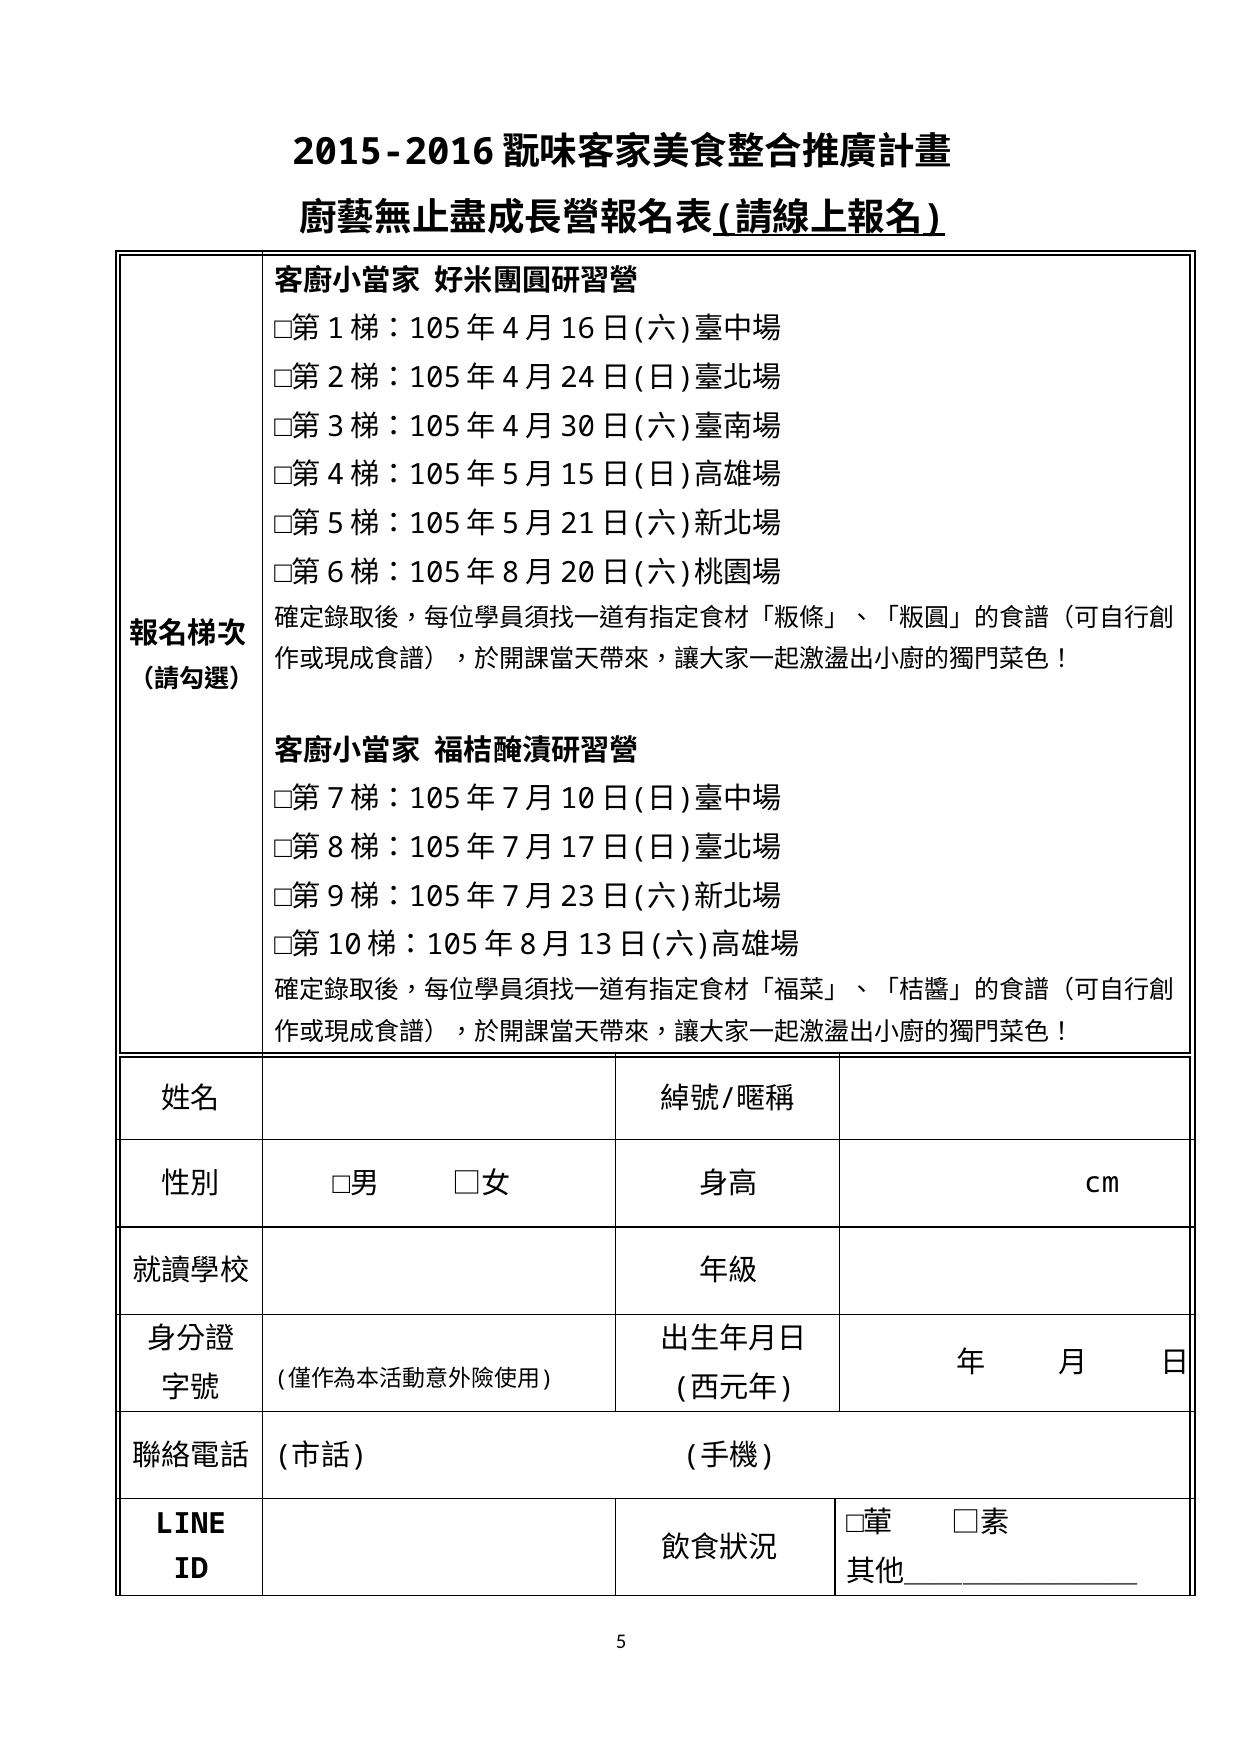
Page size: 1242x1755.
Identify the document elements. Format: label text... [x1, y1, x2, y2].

table_cell 出生年月日 (西元年) [616, 1315, 839, 1411]
table_cell □葷 □素 其他＿＿＿＿＿＿＿＿ [836, 1499, 1189, 1595]
table_cell 身高 [616, 1140, 839, 1226]
text 2015-2016翫味客家美食整合推廣計畫 [118, 121, 1126, 175]
table_cell (僅作為本活動意外險使用) [263, 1315, 615, 1411]
table_header 報名梯次 （請勾選） [121, 256, 262, 1052]
table_cell 聯絡電話 [121, 1412, 262, 1498]
table_cell LINE ID [121, 1499, 262, 1595]
table_cell [840, 1228, 1189, 1314]
text 廚藝無止盡成長營報名表(請線上報名) [118, 183, 1126, 241]
table_cell 姓名 [121, 1058, 262, 1139]
table_header 客廚小當家 好米團圓研習營 □第1梯：105年4月16日(六)臺中場 □第2梯：105年4月24日(日)臺北場 □第3梯：105年4月30日(六)臺南場 □第4梯：105年5月15日(日)高雄場 □第5梯：105年5月21日(六)新北場 □第6梯：105年8月20日(六)桃園場 確定錄取後，每位學員須找一道有指定食材「粄條」、「粄圓」的食譜（可自行創作或現成食譜），於開課當天帶來，讓大家一起激盪出小廚的獨門菜色！ 客廚小當家 福桔醃漬研習營 □第7梯：105年7月10日(日)臺中場 □第8梯：105年7月17日(日)臺北場 □第9梯：105年7月23日(六)新北場 □第10梯：105年8月13日(六)高雄場 確定錄取後，每位學員須找一道有指定食材「福菜」、「桔醬」的食譜（可自行創作或現成食譜），於開課當天帶來，讓大家一起激盪出小廚的獨門菜色！ [263, 256, 1189, 1052]
table_cell cm [840, 1140, 1189, 1226]
table_cell 年 月 日 [840, 1315, 1189, 1411]
table_cell 性別 [121, 1140, 262, 1226]
table_cell [263, 1058, 615, 1139]
table_cell □男 □女 [263, 1140, 615, 1226]
table_cell [263, 1499, 615, 1595]
table_cell 年級 [616, 1228, 839, 1314]
table_cell 就讀學校 [121, 1228, 262, 1314]
table_cell 身分證 字號 [121, 1315, 262, 1411]
table_cell [263, 1228, 615, 1314]
table_cell [840, 1058, 1189, 1139]
table_cell 飲食狀況 [616, 1499, 834, 1595]
table_cell 綽號/暱稱 [616, 1058, 839, 1139]
table_cell (市話) (手機) [263, 1412, 1189, 1498]
